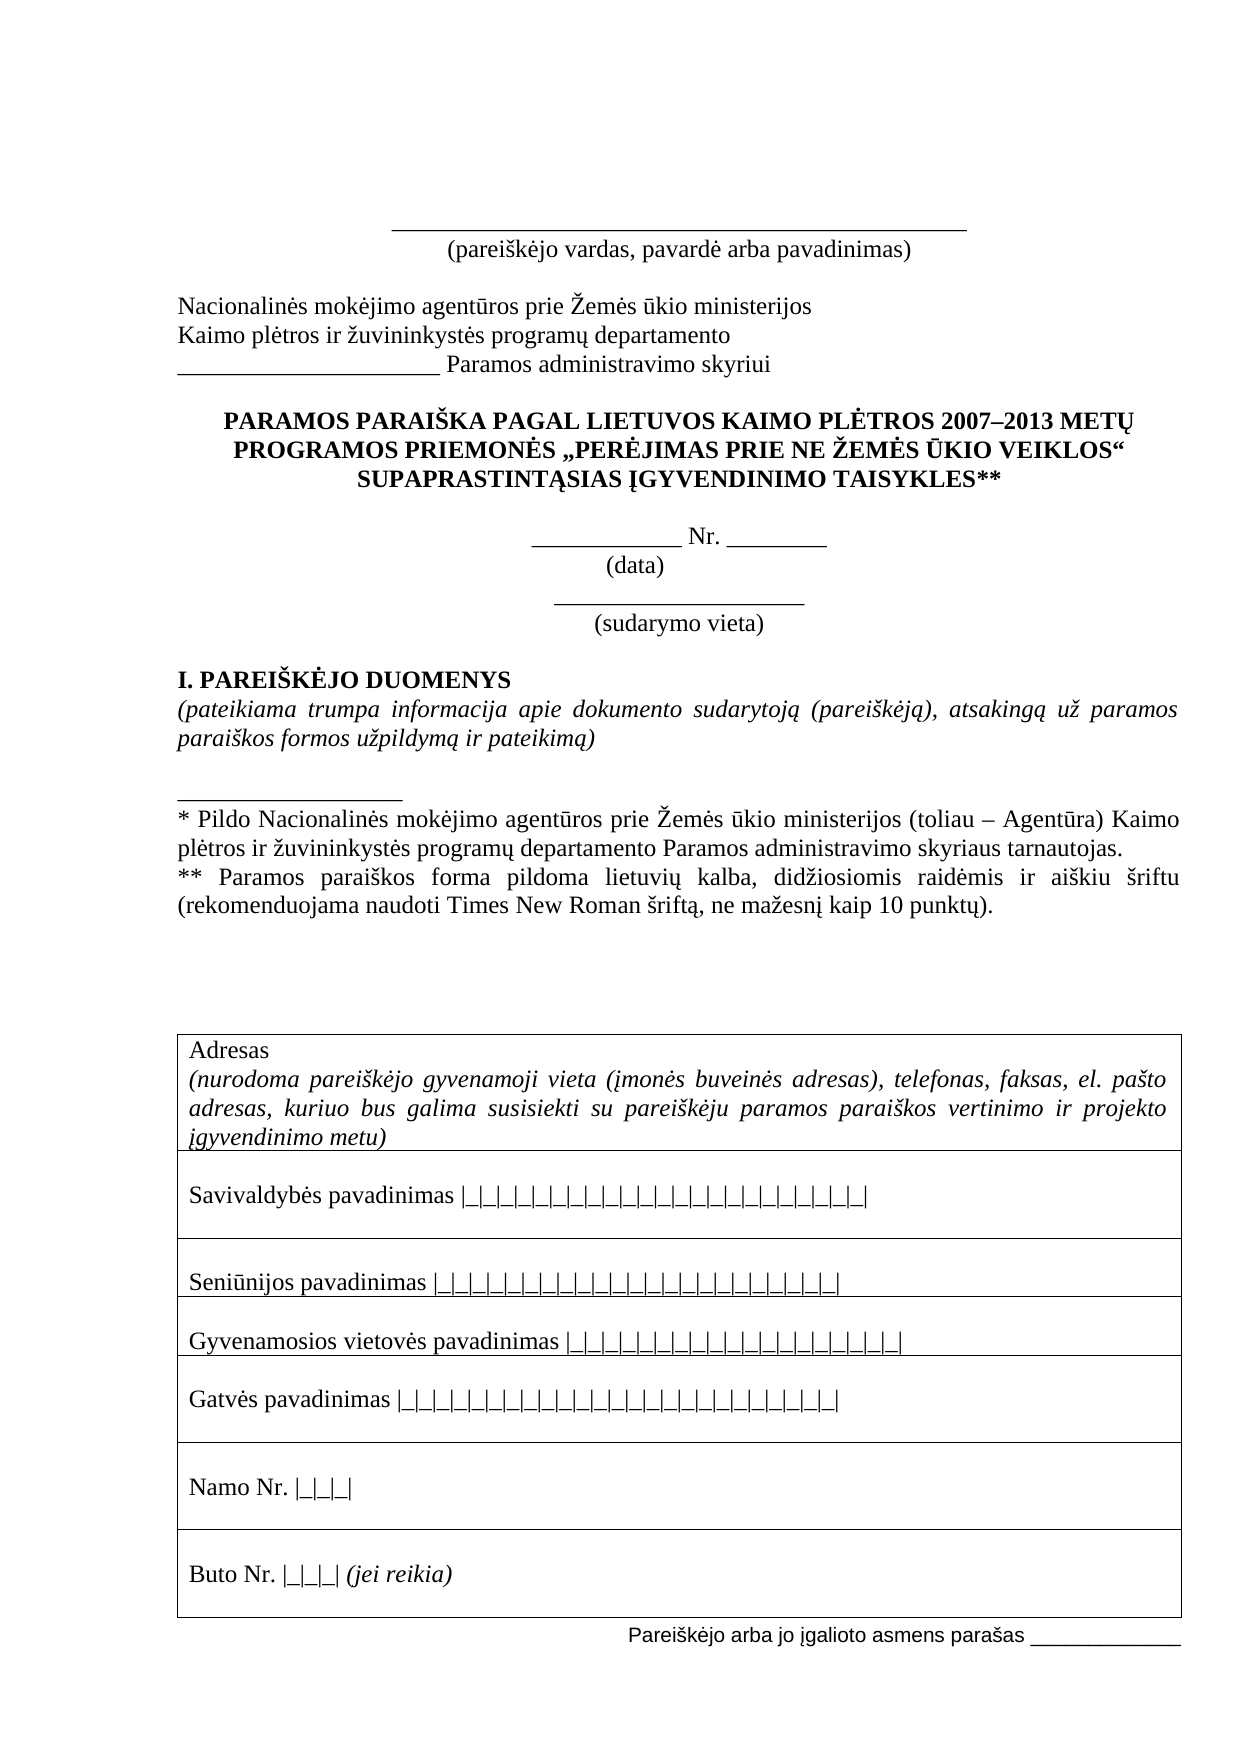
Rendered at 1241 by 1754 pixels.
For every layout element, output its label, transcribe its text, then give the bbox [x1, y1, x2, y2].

table_cell Buto Nr. |_|_|_| (jei reikia) [178, 1530, 1181, 1617]
table_header Adresas (nurodoma pareiškėjo gyvenamoji vieta (įmonės buveinės adresas), telefonas, faksas, el. pašto adresas, kuriuo bus galima susisiekti su pareiškėju paramos paraiškos vertinimo ir projekto įgyvendinimo metu) [178, 1035, 1181, 1150]
table_cell Namo Nr. |_|_|_| [178, 1443, 1181, 1529]
text I. PAREIŠKĖJO DUOMENYS [177, 665, 1181, 694]
table_cell Gatvės pavadinimas |_|_|_|_|_|_|_|_|_|_|_|_|_|_|_|_|_|_|_|_|_|_|_|_|_| [178, 1356, 1181, 1442]
text (pateikiama trumpa informacija apie dokumento sudarytoją (pareiškėją), atsakingą už paramos paraiškos formos užpildymą ir pateikimą) [177, 694, 1181, 751]
text PARAMOS PARAIŠKA PAGAL LIETUVOS KAIMO PLĖTROS 2007–2013 METŲ PROGRAMOS PRIEMONĖS „PERĖJIMAS PRIE NE ŽEMĖS ŪKIO VEIKLOS“ SUPAPRASTINTĄSIAS ĮGYVENDINIMO TAISYKLES** [177, 406, 1181, 493]
text (sudarymo vieta) [177, 608, 1181, 636]
text (pareiškėjo vardas, pavardė arba pavadinimas) [177, 234, 1181, 263]
table_cell Savivaldybės pavadinimas |_|_|_|_|_|_|_|_|_|_|_|_|_|_|_|_|_|_|_|_|_|_|_| [178, 1151, 1181, 1238]
table_cell Gyvenamosios vietovės pavadinimas |_|_|_|_|_|_|_|_|_|_|_|_|_|_|_|_|_|_|_| [178, 1297, 1181, 1355]
table_cell Seniūnijos pavadinimas |_|_|_|_|_|_|_|_|_|_|_|_|_|_|_|_|_|_|_|_|_|_|_| [178, 1239, 1181, 1296]
text Nacionalinės mokėjimo agentūros prie Žemės ūkio ministerijos [177, 291, 1181, 320]
text * Pildo Nacionalinės mokėjimo agentūros prie Žemės ūkio ministerijos (toliau – Agentūra) Kaimo plėtros ir žuvininkystės programų departamento Paramos administravimo skyriaus tarnautojas. [177, 804, 1181, 862]
text _____________________ Paramos administravimo skyriui [177, 349, 1181, 378]
text ____________________ [177, 579, 1181, 608]
text ______________________________________________ [177, 205, 1181, 234]
text ____________ Nr. ________ [177, 521, 1181, 550]
text __________________ [177, 776, 1181, 804]
text Kaimo plėtros ir žuvininkystės programų departamento [177, 320, 1181, 349]
text ** Paramos paraiškos forma pildoma lietuvių kalba, didžiosiomis raidėmis ir aiškiu šriftu (rekomenduojama naudoti Times New Roman šriftą, ne mažesnį kaip 10 punktų). [177, 862, 1181, 919]
text (data) [88, 550, 1181, 579]
